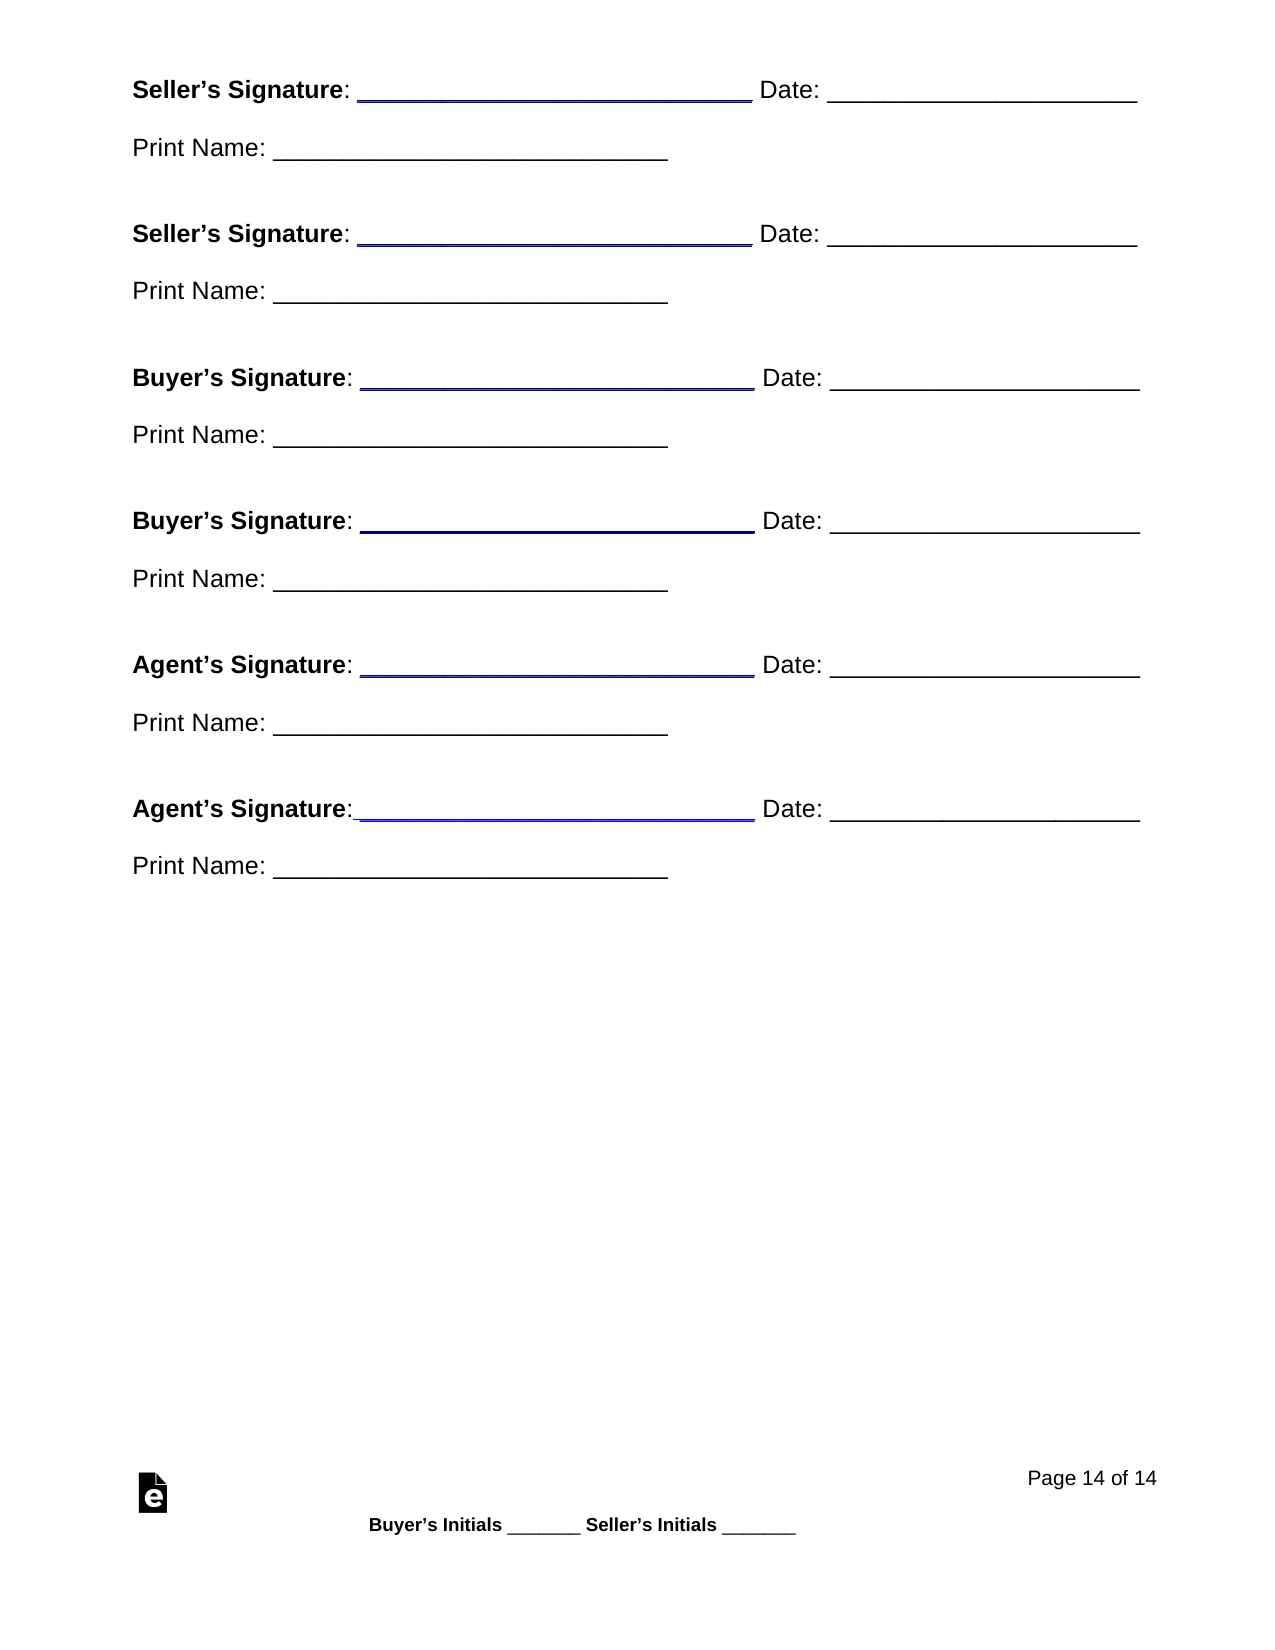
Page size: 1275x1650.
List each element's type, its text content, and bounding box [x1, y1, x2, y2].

text Agent’s Signature: ____________________________ Date: ______________________ [132, 794, 1143, 822]
text Buyer’s Signature: ____________________________ Date: ______________________ [132, 362, 1143, 391]
text Print Name: ____________________________ [132, 564, 1143, 592]
text Seller’s Signature: ____________________________ Date: ______________________ [132, 219, 1143, 247]
text Seller’s Signature: ____________________________ Date: ______________________ [132, 75, 1143, 104]
text Buyer’s Signature: ____________________________ Date: ______________________ [132, 506, 1143, 535]
text Print Name: ____________________________ [132, 707, 1143, 736]
text Print Name: ____________________________ [132, 420, 1143, 449]
text Print Name: ____________________________ [132, 276, 1143, 305]
text Agent’s Signature: ____________________________ Date: ______________________ [132, 650, 1143, 679]
text Print Name: ____________________________ [132, 851, 1143, 880]
text Print Name: ____________________________ [132, 132, 1143, 161]
